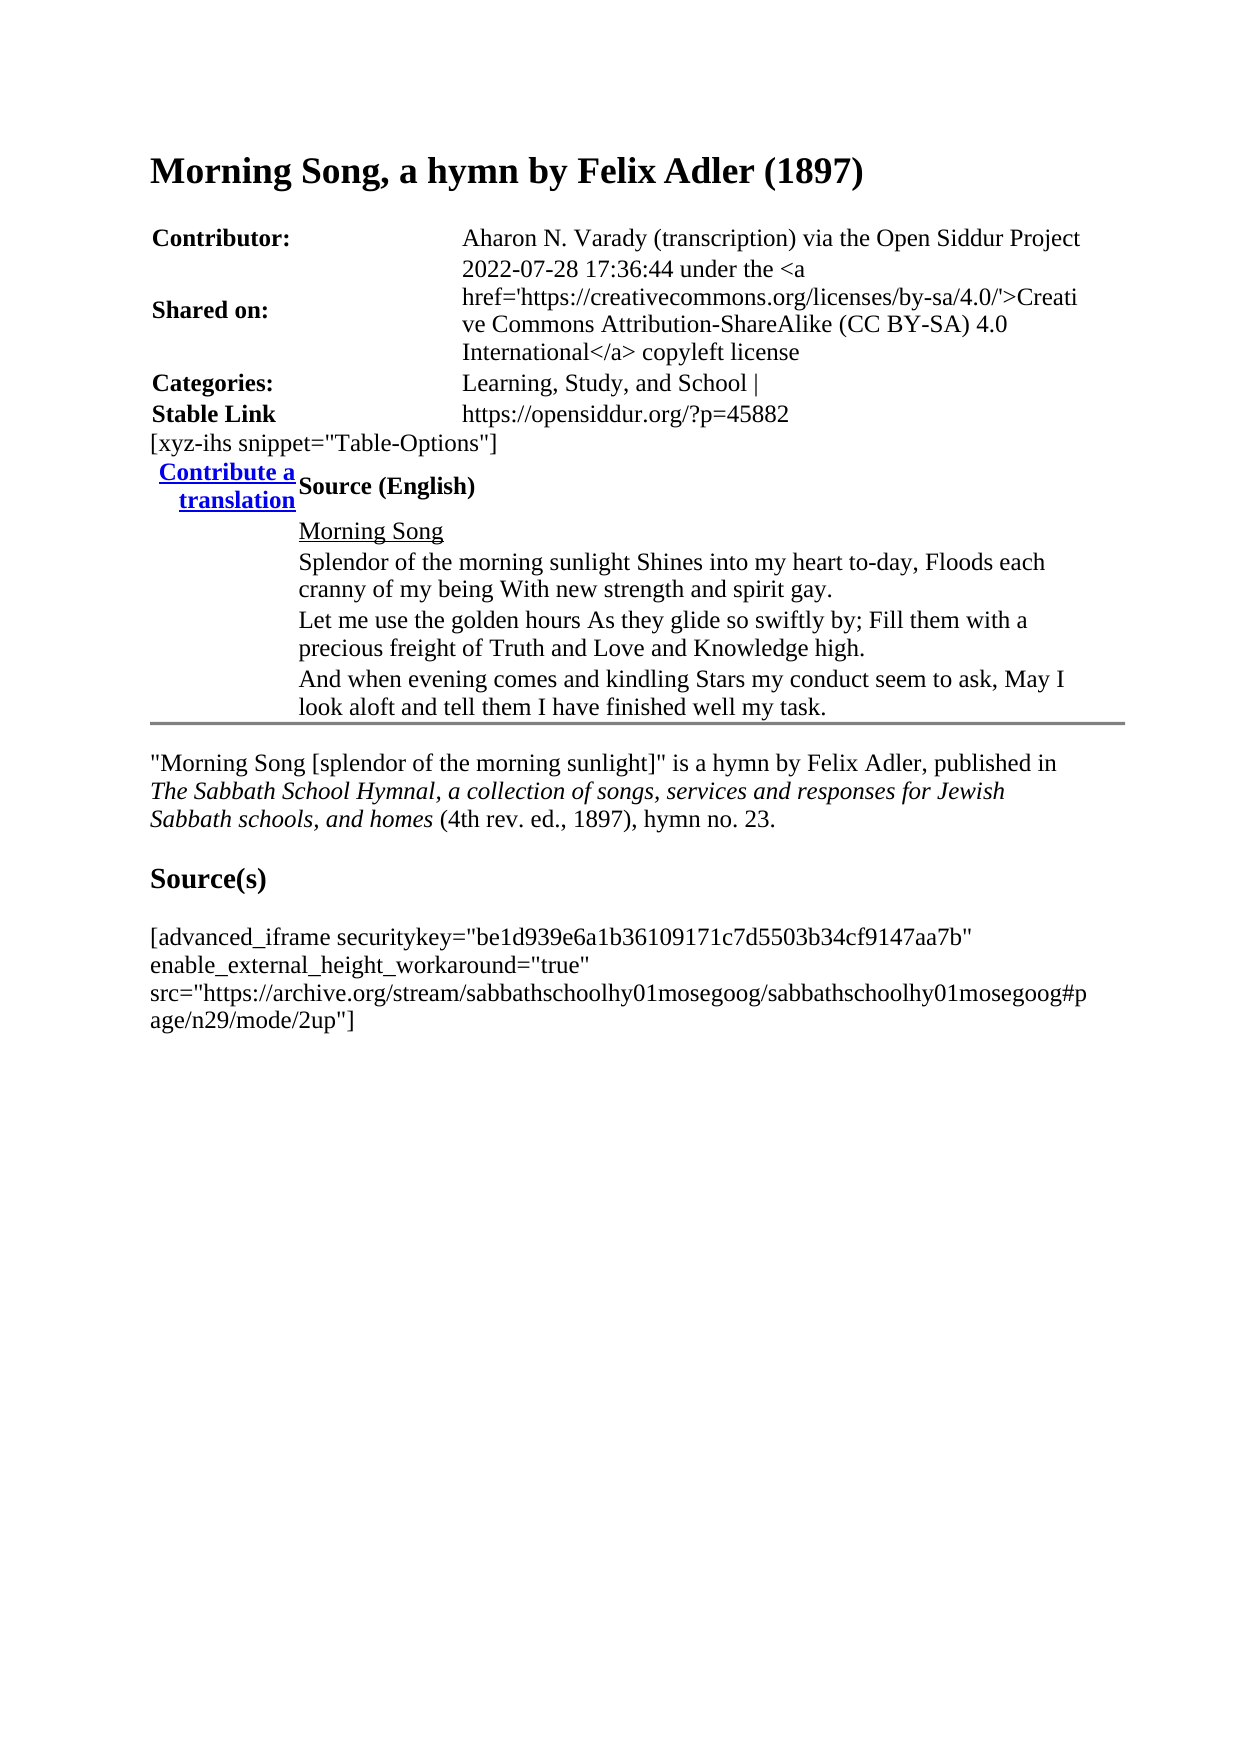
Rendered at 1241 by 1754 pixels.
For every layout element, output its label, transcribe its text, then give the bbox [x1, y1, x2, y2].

table_cell Stable Link [150, 398, 460, 429]
table_cell Learning, Study, and School | [460, 368, 1090, 398]
table_header Source (English) [297, 457, 1105, 515]
table_cell [135, 605, 297, 663]
table_header Aharon N. Varady (transcription) via the Open Siddur Project [460, 223, 1090, 253]
table_cell 2022-07-28 17:36:44 under the <a href='https://creativecommons.org/licenses/by-sa/4.0/'>Creative Commons Attribution-ShareAlike (CC BY-SA) 4.0 International</a> copyleft license [460, 254, 1090, 367]
table_header Contribute a translation [135, 457, 297, 515]
table_cell Let me use the golden hours As they glide so swiftly by; Fill them with a precious freight of Truth and Love and Knowledge high. [297, 605, 1105, 663]
table_cell Shared on: [150, 254, 460, 367]
table_cell [135, 515, 297, 546]
table_cell And when evening comes and kindling Stars my conduct seem to ask, May I look aloft and tell them I have finished well my task. [297, 663, 1105, 721]
table_cell Morning Song [297, 515, 1105, 546]
table_cell Categories: [150, 368, 460, 398]
text [advanced_iframe securitykey="be1d939e6a1b36109171c7d5503b34cf9147aa7b" enable_external_height_workaround="true" src="https://archive.org/stream/sabbathschoolhy01mosegoog/sabbathschoolhy01mosegoog#page/n29/mode/2up"] [150, 923, 1090, 1034]
text [xyz-ihs snippet="Table-Options"] [150, 429, 1090, 457]
table_cell [135, 546, 297, 605]
table_header Contributor: [150, 223, 460, 253]
table_cell [135, 663, 297, 722]
subtitle Morning Song, a hymn by Felix Adler (1897) [150, 150, 1090, 192]
table_cell https://opensiddur.org/?p=45882 [460, 398, 1090, 429]
subtitle Source(s) [150, 862, 1090, 894]
table_cell Splendor of the morning sunlight Shines into my heart to-day, Floods each cranny of my being With new strength and spirit gay. [297, 546, 1105, 605]
text "Morning Song [splendor of the morning sunlight]" is a hymn by Felix Adler, published in The Sabbath School Hymnal, a collection of songs, services and responses for Jewish Sabbath schools, and homes (4th rev. ed., 1897), hymn no. 23. [150, 749, 1090, 833]
